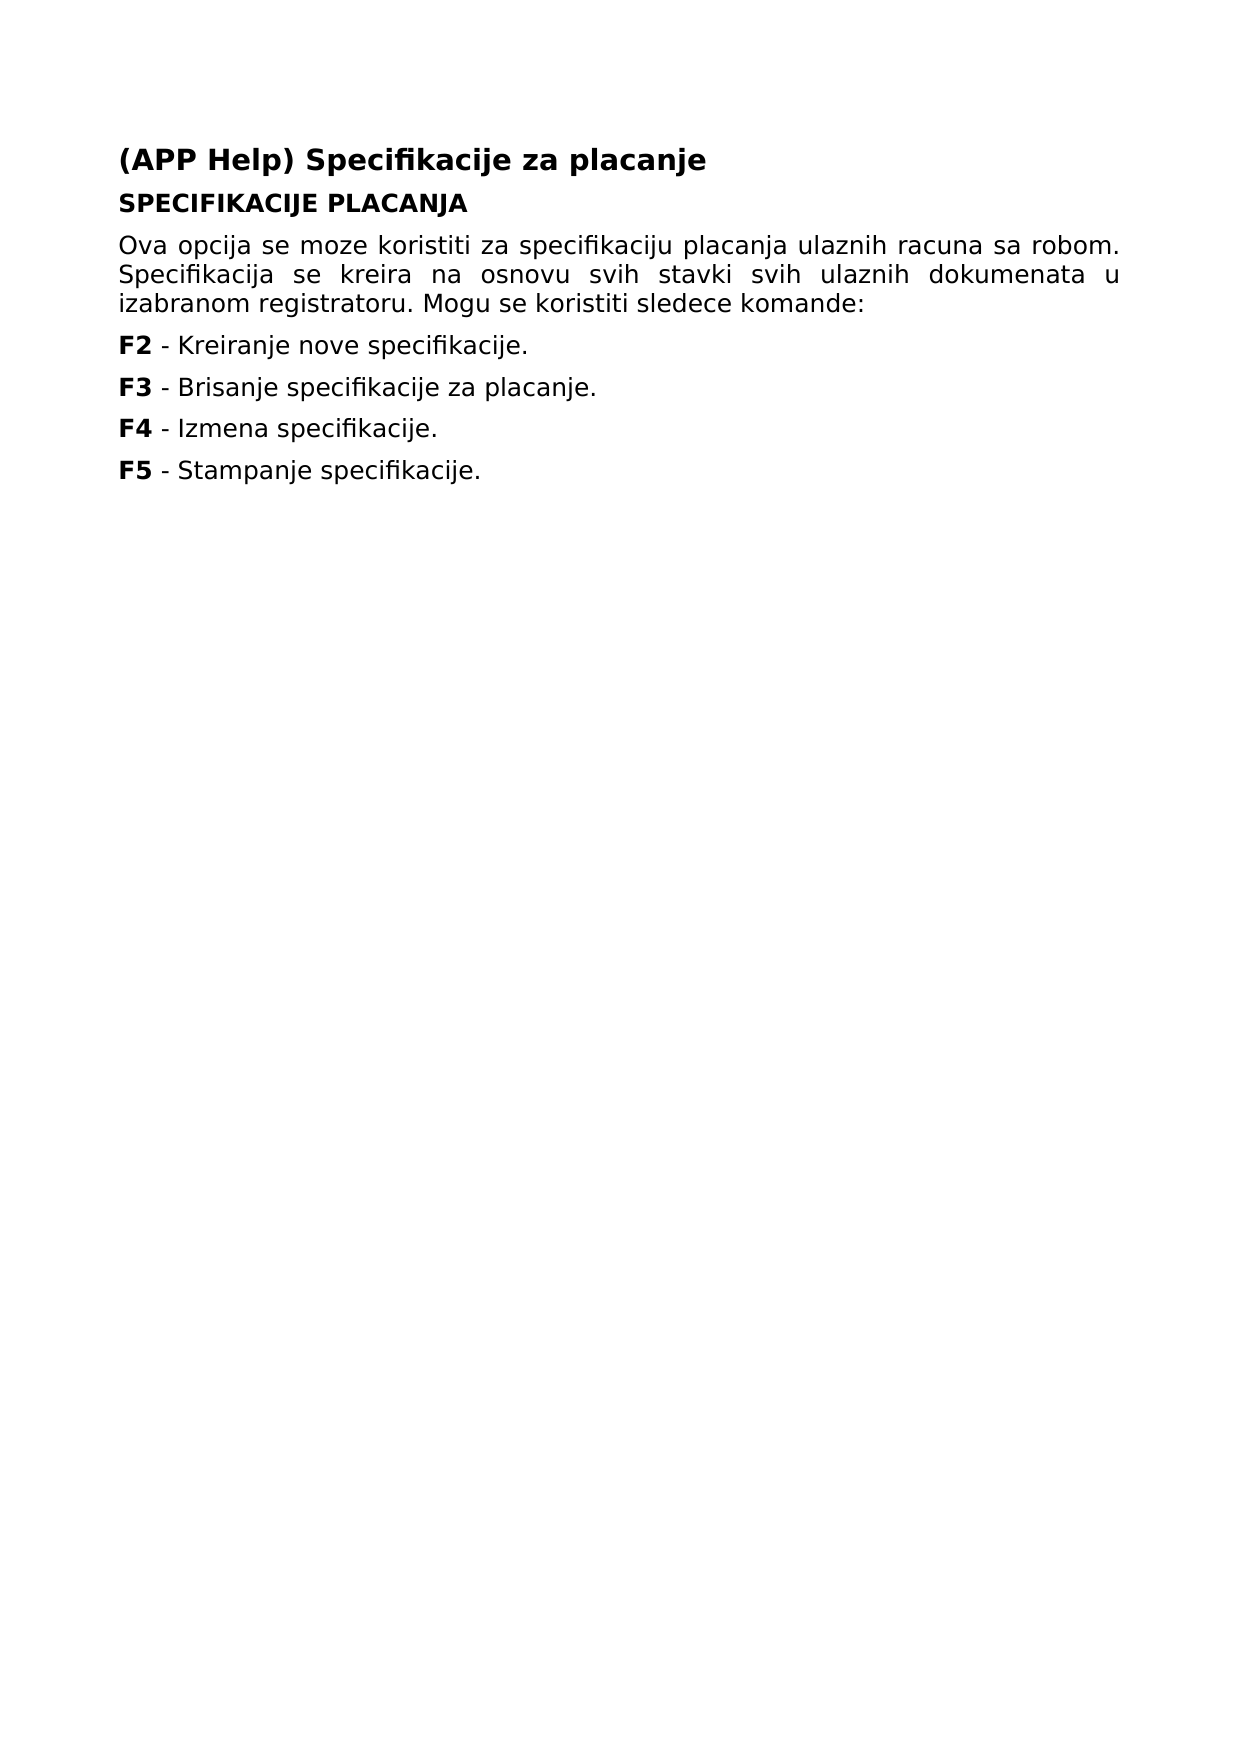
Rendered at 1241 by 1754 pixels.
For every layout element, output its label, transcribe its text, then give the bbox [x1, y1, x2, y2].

subtitle (APP Help) Specifikacije za placanje [118, 143, 1122, 177]
text Ova opcija se moze koristiti za specifikaciju placanja ulaznih racuna sa robom. Specifikacija se kreira na osnovu svih stavki svih ulaznih dokumenata u izabranom registratoru. Mogu se koristiti sledece komande: [118, 231, 1122, 319]
text F2 - Kreiranje nove specifikacije. [118, 331, 1122, 360]
text F4 - Izmena specifikacije. [118, 414, 1122, 444]
text SPECIFIKACIJE PLACANJA [118, 189, 1122, 219]
text F5 - Stampanje specifikacije. [118, 456, 1122, 485]
text F3 - Brisanje specifikacije za placanje. [118, 373, 1122, 402]
